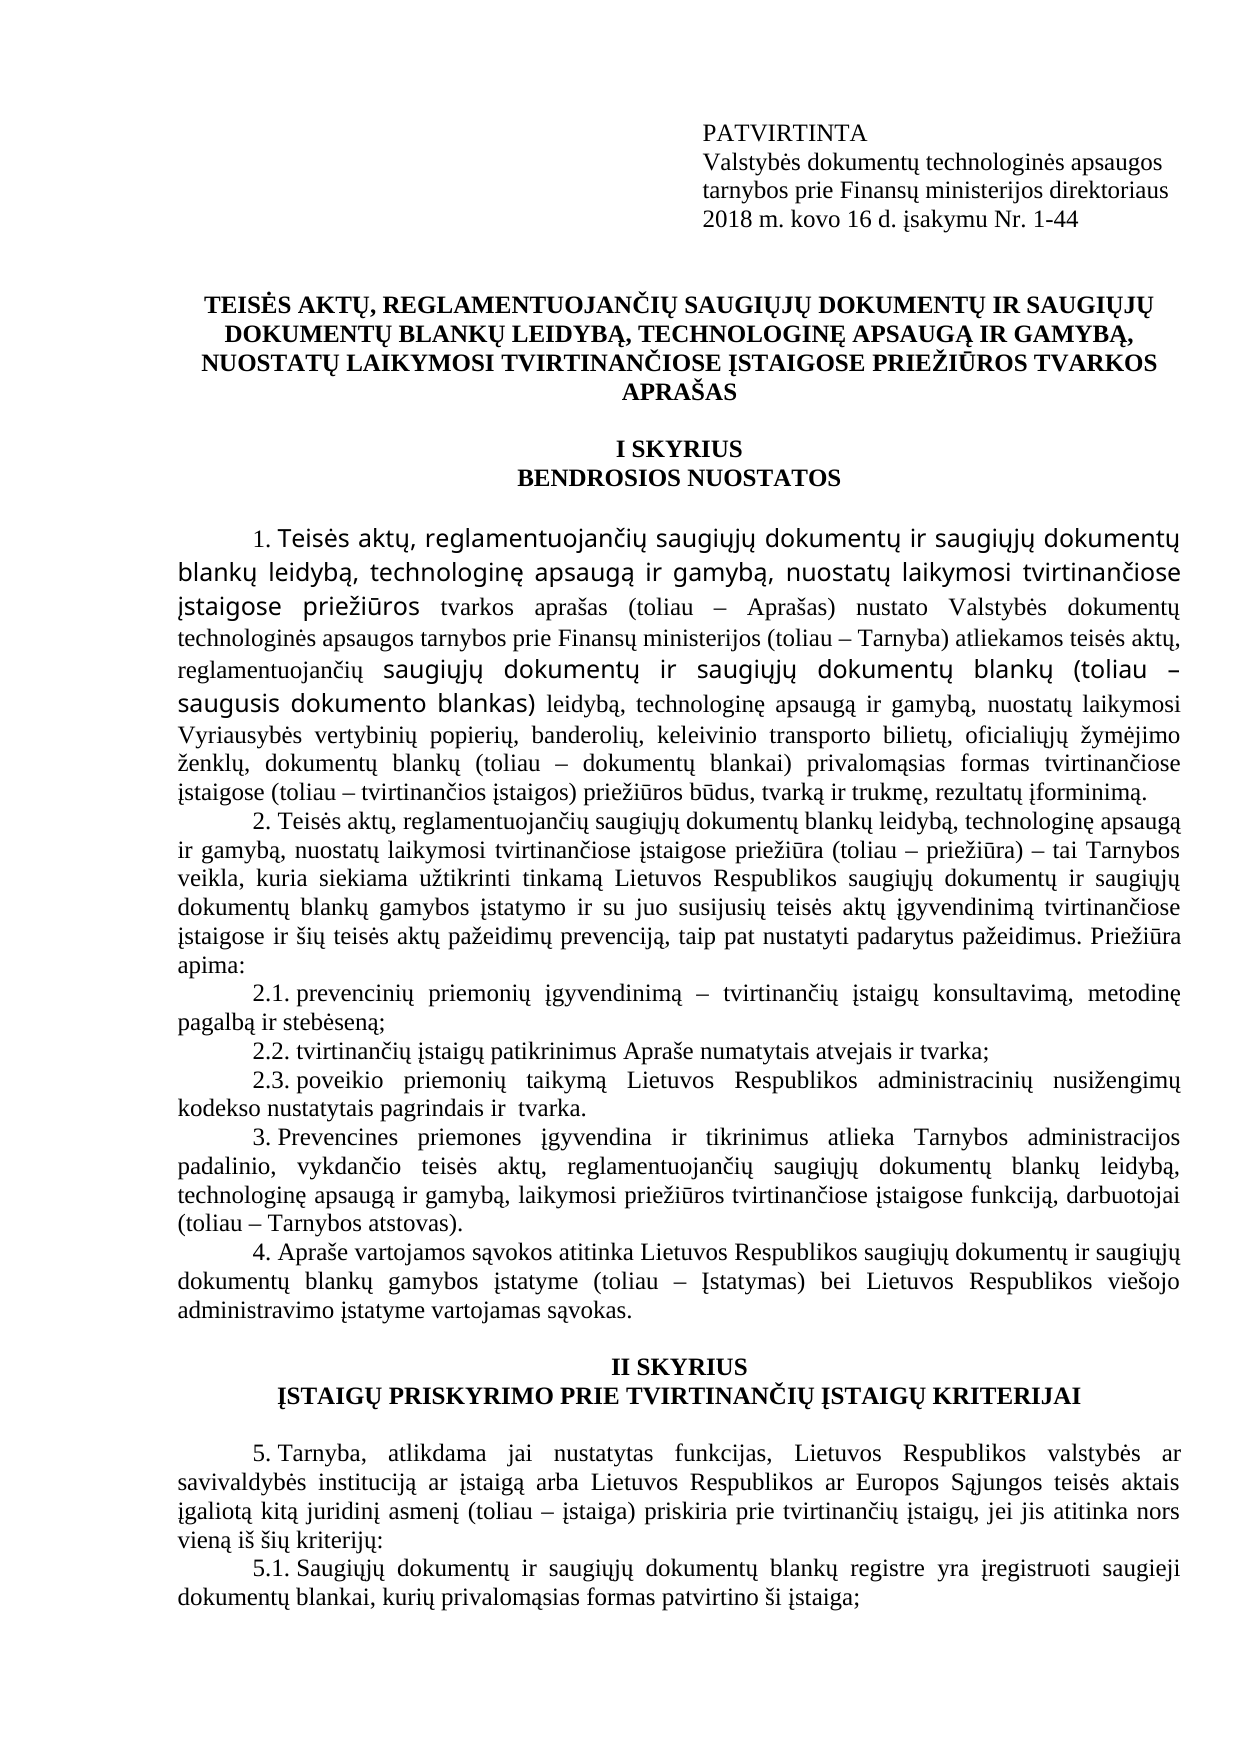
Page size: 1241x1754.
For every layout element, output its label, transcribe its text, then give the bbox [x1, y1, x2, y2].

text II SKYRIUS [177, 1352, 1181, 1381]
text BENDROSIOS NUOSTATOS [177, 463, 1181, 492]
text 5. Tarnyba, atlikdama jai nustatytas funkcijas, Lietuvos Respublikos valstybės ar savivaldybės instituciją ar įstaigą arba Lietuvos Respublikos ar Europos Sąjungos teisės aktais įgaliotą kitą juridinį asmenį (toliau – įstaiga) priskiria prie tvirtinančių įstaigų, jei jis atitinka nors vieną iš šių kriterijų: [177, 1438, 1181, 1553]
text 2. Teisės aktų, reglamentuojančių saugiųjų dokumentų blankų leidybą, technologinę apsaugą ir gamybą, nuostatų laikymosi tvirtinančiose įstaigose priežiūra (toliau – priežiūra) – tai Tarnybos veikla, kuria siekiama užtikrinti tinkamą Lietuvos Respublikos saugiųjų dokumentų ir saugiųjų dokumentų blankų gamybos įstatymo ir su juo susijusių teisės aktų įgyvendinimą tvirtinančiose įstaigose ir šių teisės aktų pažeidimų prevenciją, taip pat nustatyti padarytus pažeidimus. Priežiūra apima: [177, 806, 1181, 978]
text ĮSTAIGŲ PRISKYRIMO PRIE TVIRTINANČIŲ ĮSTAIGŲ KRITERIJAI [177, 1381, 1181, 1410]
text Valstybės dokumentų technologinės apsaugos tarnybos prie Finansų ministerijos direktoriaus 2018 m. kovo 16 d. įsakymu Nr. 1-44 [702, 147, 1181, 233]
text 4. Apraše vartojamos sąvokos atitinka Lietuvos Respublikos saugiųjų dokumentų ir saugiųjų dokumentų blankų gamybos įstatyme (toliau – Įstatymas) bei Lietuvos Respublikos viešojo administravimo įstatyme vartojamas sąvokas. [177, 1237, 1181, 1323]
text 5.1. Saugiųjų dokumentų ir saugiųjų dokumentų blankų registre yra įregistruoti saugieji dokumentų blankai, kurių privalomąsias formas patvirtino ši įstaiga; [177, 1553, 1181, 1611]
text 2.3. poveikio priemonių taikymą Lietuvos Respublikos administracinių nusižengimų kodekso nustatytais pagrindais ir tvarka. [177, 1065, 1181, 1122]
text PATVIRTINTA [702, 118, 1181, 147]
text 3. Prevencines priemones įgyvendina ir tikrinimus atlieka Tarnybos administracijos padalinio, vykdančio teisės aktų, reglamentuojančių saugiųjų dokumentų blankų leidybą, technologinę apsaugą ir gamybą, laikymosi priežiūros tvirtinančiose įstaigose funkciją, darbuotojai (toliau – Tarnybos atstovas). [177, 1122, 1181, 1237]
text 1. Teisės aktų, reglamentuojančių saugiųjų dokumentų ir saugiųjų dokumentų blankų leidybą, technologinę apsaugą ir gamybą, nuostatų laikymosi tvirtinančiose įstaigose priežiūros tvarkos aprašas (toliau – Aprašas) nustato Valstybės dokumentų technologinės apsaugos tarnybos prie Finansų ministerijos (toliau – Tarnyba) atliekamos teisės aktų, reglamentuojančių saugiųjų dokumentų ir saugiųjų dokumentų blankų (toliau – saugusis dokumento blankas) leidybą, technologinę apsaugą ir gamybą, nuostatų laikymosi Vyriausybės vertybinių popierių, banderolių, keleivinio transporto bilietų, oficialiųjų žymėjimo ženklų, dokumentų blankų (toliau – dokumentų blankai) privalomąsias formas tvirtinančiose įstaigose (toliau – tvirtinančios įstaigos) priežiūros būdus, tvarką ir trukmę, rezultatų įforminimą. [177, 521, 1181, 806]
text 2.1. prevencinių priemonių įgyvendinimą – tvirtinančių įstaigų konsultavimą, metodinę pagalbą ir stebėseną; [177, 978, 1181, 1036]
text Teisės aktų, reglamentuojančių saugiųjų dokumentų ir saugiųjų dokumentų blankų leidybą, technologinę apsaugą ir gamybą, nuostatų laikymosi TVIRTINANČIose ĮSTAIGose PRIEŽIŪROS TVARKOS APRAŠAS [177, 291, 1181, 406]
text 2.2. tvirtinančių įstaigų patikrinimus Apraše numatytais atvejais ir tvarka; [177, 1036, 1181, 1065]
text I SKYRIUS [177, 434, 1181, 463]
